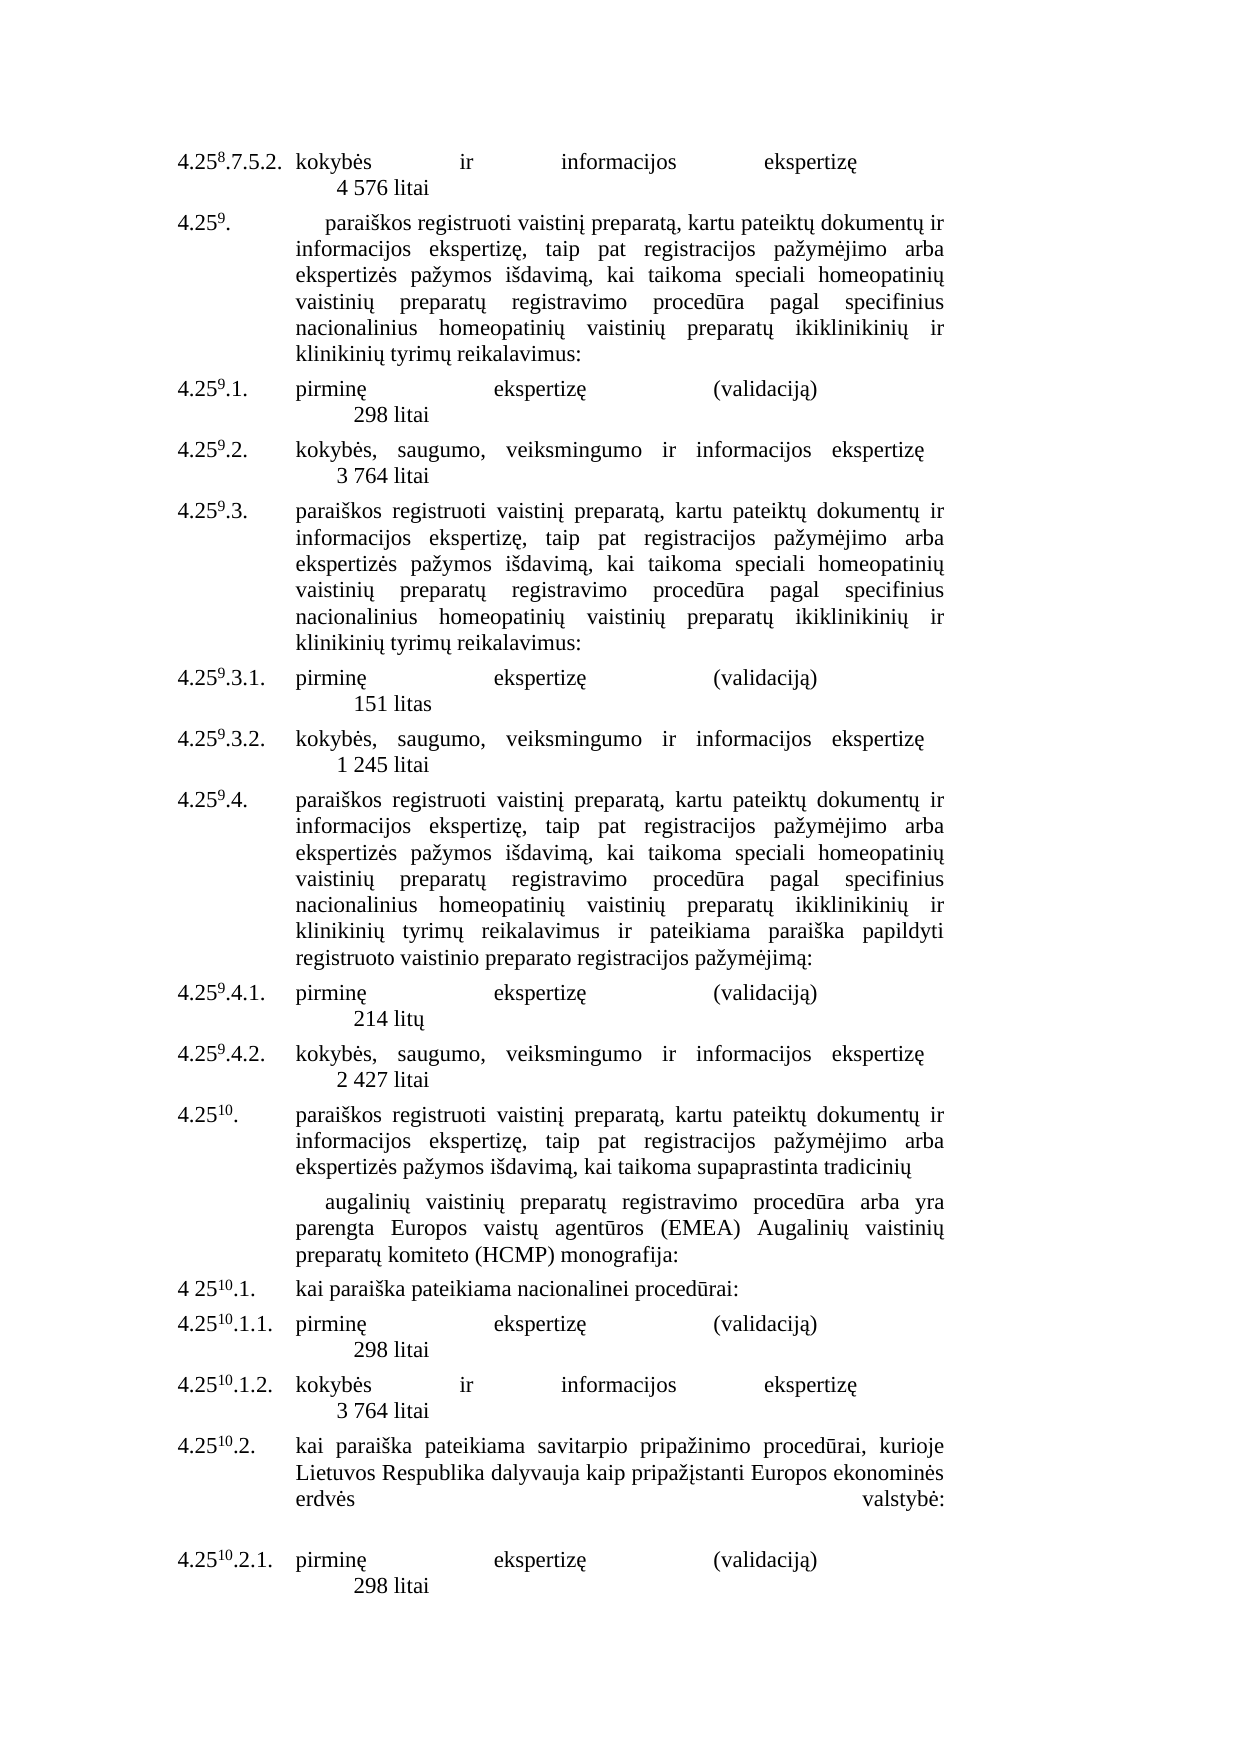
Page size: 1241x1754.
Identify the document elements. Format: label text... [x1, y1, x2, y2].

text 4.259.2. kokybės, saugumo, veiksmingumo ir informacijos ekspertizę 3 764 litai [177, 436, 945, 489]
text 4.259.3.1. pirminę ekspertizę (validaciją) 151 litas [177, 664, 945, 716]
text 4.2510.1.1. pirminę ekspertizę (validaciją) 298 litai [177, 1310, 945, 1363]
text 4.258.7.5.2. kokybės ir informacijos ekspertizę 4 576 litai [177, 148, 945, 200]
text 4.259.4.2. kokybės, saugumo, veiksmingumo ir informacijos ekspertizę 2 427 litai [177, 1040, 945, 1092]
text 4.2510. paraiškos registruoti vaistinį preparatą, kartu pateiktų dokumentų ir informacijos ekspertizę, taip pat registracijos pažymėjimo arba ekspertizės pažymos išdavimą, kai taikoma supaprastinta tradicinių [177, 1101, 945, 1180]
text 4.259.3. paraiškos registruoti vaistinį preparatą, kartu pateiktų dokumentų ir informacijos ekspertizę, taip pat registracijos pažymėjimo arba ekspertizės pažymos išdavimą, kai taikoma speciali homeopatinių vaistinių preparatų registravimo procedūra pagal specifinius nacionalinius homeopatinių vaistinių preparatų ikiklinikinių ir klinikinių tyrimų reikalavimus: [177, 497, 945, 655]
text 4 2510.1. kai paraiška pateikiama nacionalinei procedūrai: [177, 1276, 945, 1302]
text 4.259.4.1. pirminę ekspertizę (validaciją) 214 litų [177, 979, 945, 1031]
text 4.2510.1.2. kokybės ir informacijos ekspertizę 3 764 litai [177, 1371, 945, 1424]
text 4.2510.2.1. pirminę ekspertizę (validaciją) 298 litai [177, 1546, 945, 1599]
text augalinių vaistinių preparatų registravimo procedūra arba yra parengta Europos vaistų agentūros (EMEA) Augalinių vaistinių preparatų komiteto (HCMP) monografija: [177, 1188, 945, 1267]
text 4.259.1. pirminę ekspertizę (validaciją) 298 litai [177, 375, 945, 428]
text 4.259. paraiškos registruoti vaistinį preparatą, kartu pateiktų dokumentų ir informacijos ekspertizę, taip pat registracijos pažymėjimo arba ekspertizės pažymos išdavimą, kai taikoma speciali homeopatinių vaistinių preparatų registravimo procedūra pagal specifinius nacionalinius homeopatinių vaistinių preparatų ikiklinikinių ir klinikinių tyrimų reikalavimus: [177, 209, 945, 367]
text 4.259.4. paraiškos registruoti vaistinį preparatą, kartu pateiktų dokumentų ir informacijos ekspertizę, taip pat registracijos pažymėjimo arba ekspertizės pažymos išdavimą, kai taikoma speciali homeopatinių vaistinių preparatų registravimo procedūra pagal specifinius nacionalinius homeopatinių vaistinių preparatų ikiklinikinių ir klinikinių tyrimų reikalavimus ir pateikiama paraiška papildyti registruoto vaistinio preparato registracijos pažymėjimą: [177, 786, 945, 970]
text 4.2510.2. kai paraiška pateikiama savitarpio pripažinimo procedūrai, kurioje Lietuvos Respublika dalyvauja kaip pripažįstanti Europos ekonominės erdvės valstybė: [177, 1432, 945, 1538]
text 4.259.3.2. kokybės, saugumo, veiksmingumo ir informacijos ekspertizę 1 245 litai [177, 725, 945, 777]
